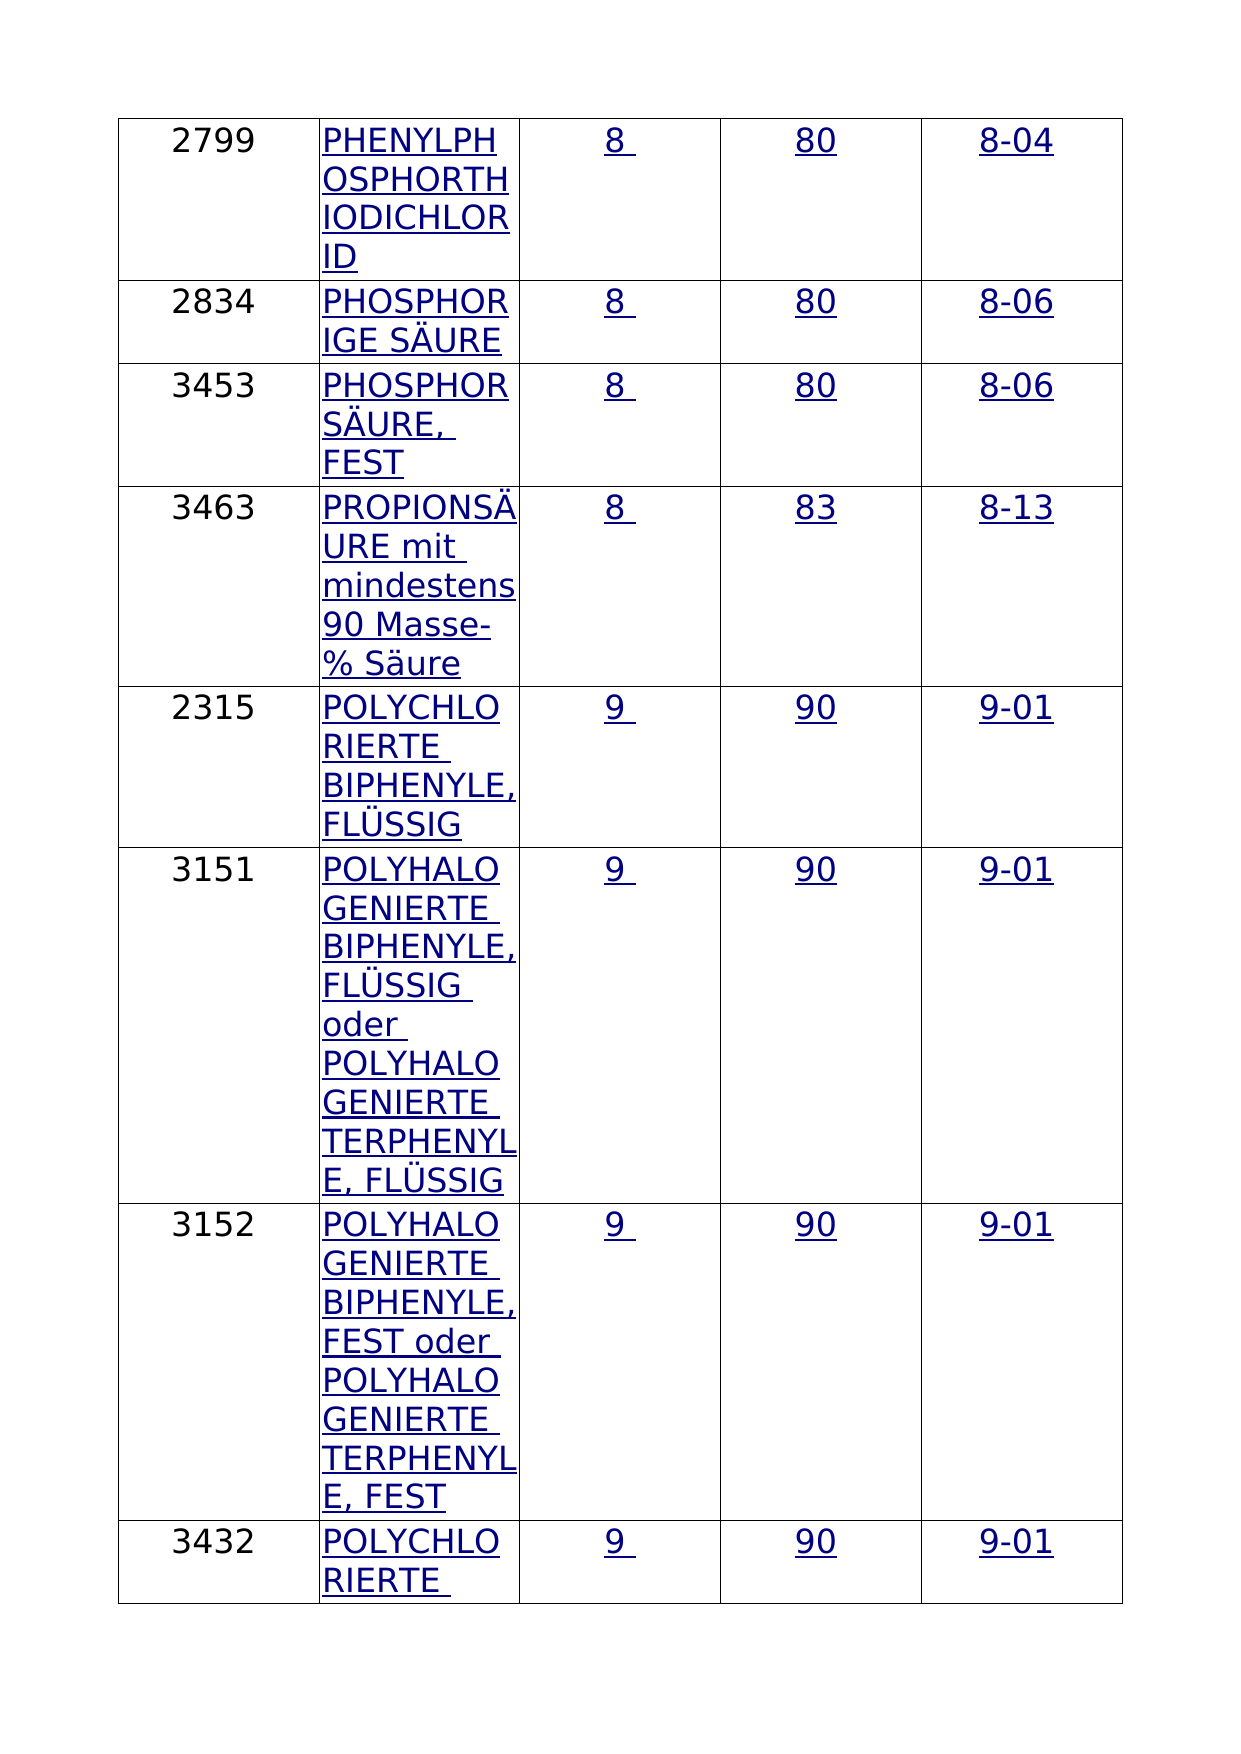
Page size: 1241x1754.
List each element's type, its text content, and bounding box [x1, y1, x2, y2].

table_cell 9-01 [922, 687, 1122, 847]
table_cell PHENYLPHOSPHORTHIODICHLORID [320, 119, 519, 279]
table_cell PHOSPHORSÄURE, FEST [320, 364, 519, 486]
table_cell 90 [721, 1204, 921, 1519]
table_cell POLYHALOGENIERTE BIPHENYLE, FLÜSSIG oder POLYHALOGENIERTE TERPHENYLE, FLÜSSIG [320, 848, 519, 1203]
table_cell 2315 [119, 687, 319, 847]
table_cell 90 [721, 687, 921, 847]
table_cell 90 [721, 1521, 921, 1603]
table_cell 80 [721, 364, 921, 486]
table_cell 8 [520, 119, 720, 279]
table_cell PHOSPHORIGE SÄURE [320, 281, 519, 363]
table_cell 80 [721, 119, 921, 279]
table_cell 8-04 [922, 119, 1122, 279]
table_cell POLYHALOGENIERTE BIPHENYLE, FEST oder POLYHALOGENIERTE TERPHENYLE, FEST [320, 1204, 519, 1519]
table_cell 2834 [119, 281, 319, 363]
table_cell 3432 [119, 1521, 319, 1603]
table_cell 9 [520, 687, 720, 847]
table_cell 8-06 [922, 281, 1122, 363]
table_cell 3453 [119, 364, 319, 486]
table_cell 3152 [119, 1204, 319, 1519]
table_cell 9-01 [922, 1521, 1122, 1603]
table_cell 3151 [119, 848, 319, 1203]
table_cell PROPIONSÄURE mit mindestens 90 Masse-% Säure [320, 487, 519, 686]
table_cell POLYCHLORIERTE [320, 1521, 519, 1603]
table_cell 9 [520, 1204, 720, 1519]
table_cell 80 [721, 281, 921, 363]
table_cell 8 [520, 281, 720, 363]
table_cell 9 [520, 848, 720, 1203]
table_cell POLYCHLORIERTE BIPHENYLE, FLÜSSIG [320, 687, 519, 847]
table_cell 8 [520, 364, 720, 486]
table_cell 9-01 [922, 848, 1122, 1203]
table_cell 90 [721, 848, 921, 1203]
table_cell 8-13 [922, 487, 1122, 686]
table_cell 9-01 [922, 1204, 1122, 1519]
table_cell 8-06 [922, 364, 1122, 486]
table_cell 8 [520, 487, 720, 686]
table_cell 3463 [119, 487, 319, 686]
table_cell 9 [520, 1521, 720, 1603]
table_cell 2799 [119, 119, 319, 279]
table_cell 83 [721, 487, 921, 686]
